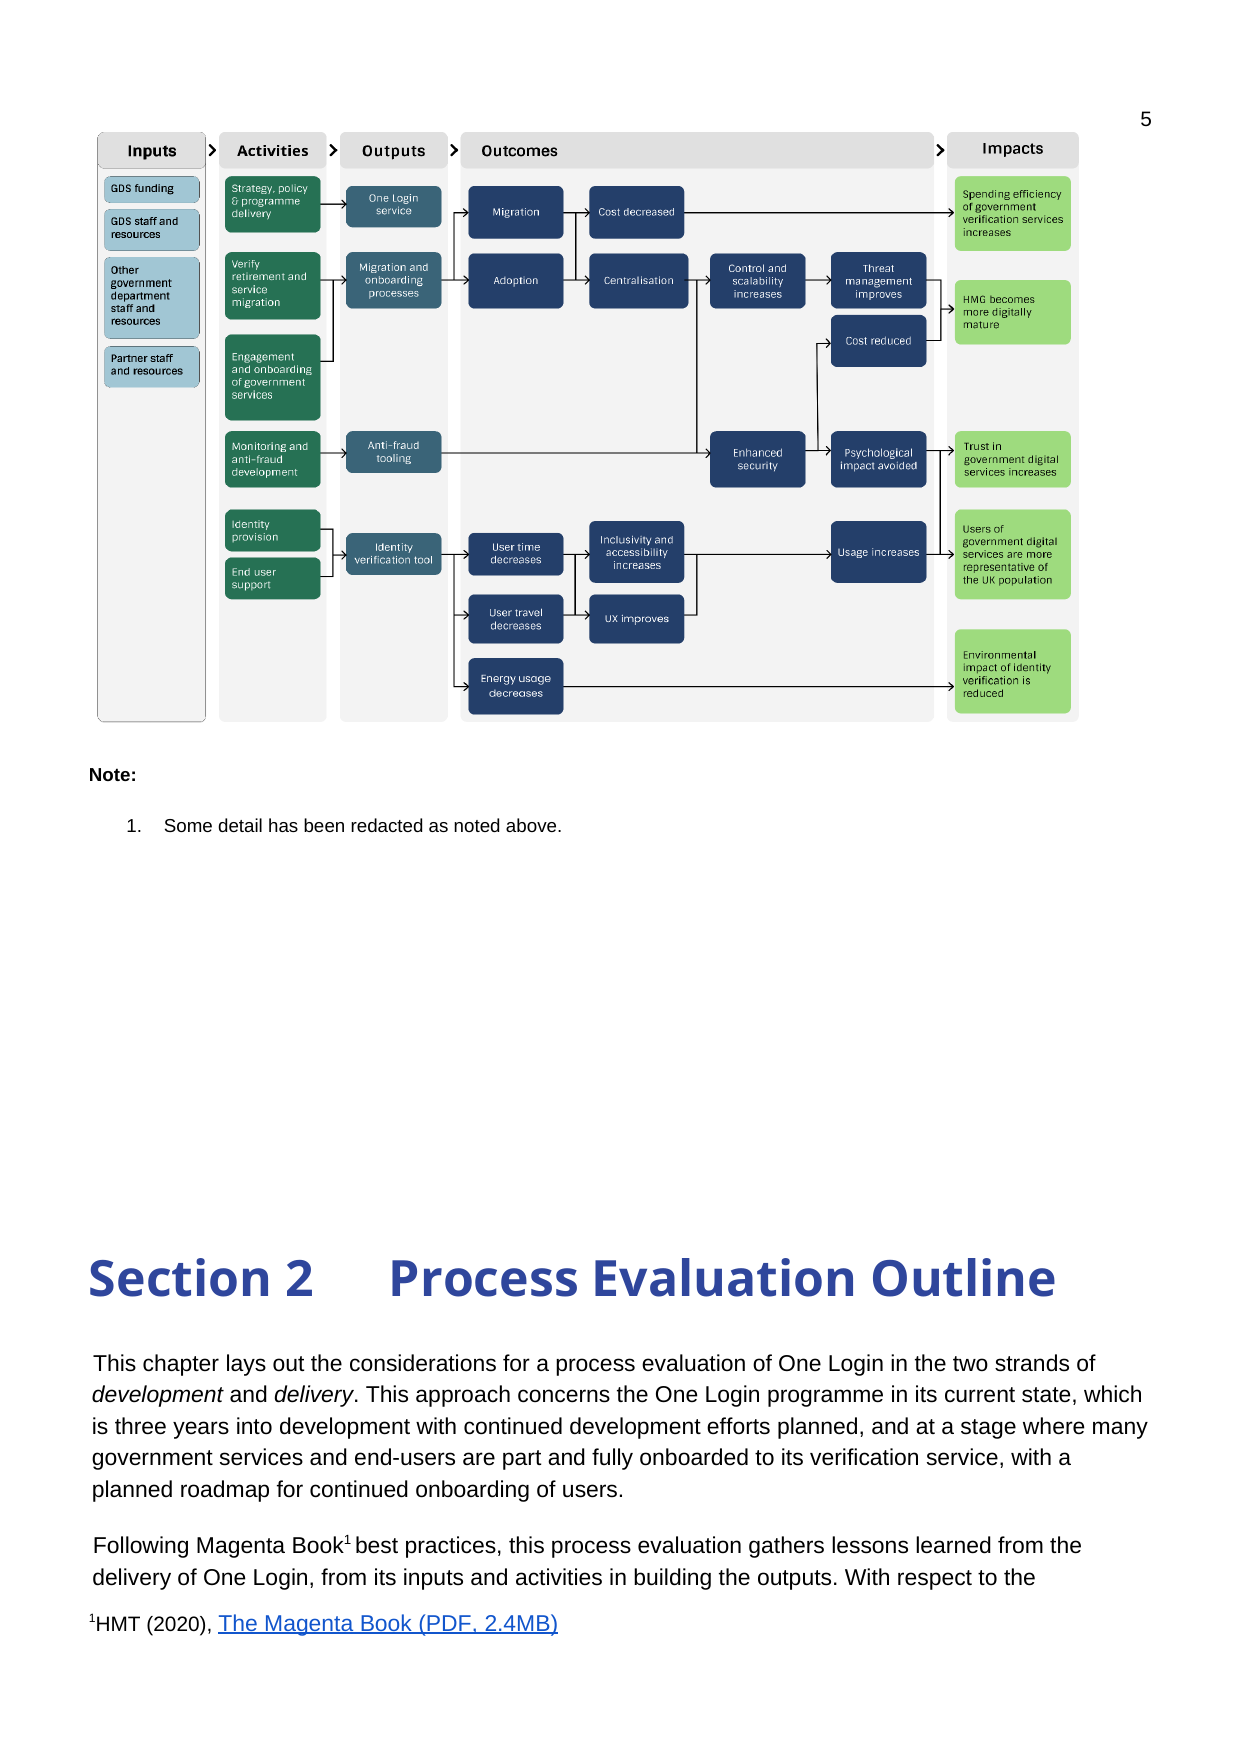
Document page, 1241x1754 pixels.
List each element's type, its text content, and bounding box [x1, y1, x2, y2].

text HMT (2020), The Magenta Book (PDF, 2.4MB) [89, 1609, 1152, 1636]
list Some detail has been redacted as noted above. [126, 815, 1152, 836]
text Following Magenta Book best practices, this process evaluation gathers lessons learned from the delivery of One Login, from its inputs and activities in building the outputs. With respect to the [92, 1532, 1132, 1590]
picture [93, 131, 1088, 734]
text Note: [89, 764, 1152, 785]
subtitle Section 2 Process Evaluation Outline [89, 1243, 1152, 1311]
text This chapter lays out the considerations for a process evaluation of One Login in the two strands of development and delivery. This approach concerns the One Login programme in its current state, which is three years into development with continued development efforts planned, and at a stage where many government services and end-users are part and fully onboarded to its verification service, with a planned roadmap for continued onboarding of users. [92, 1349, 1151, 1502]
